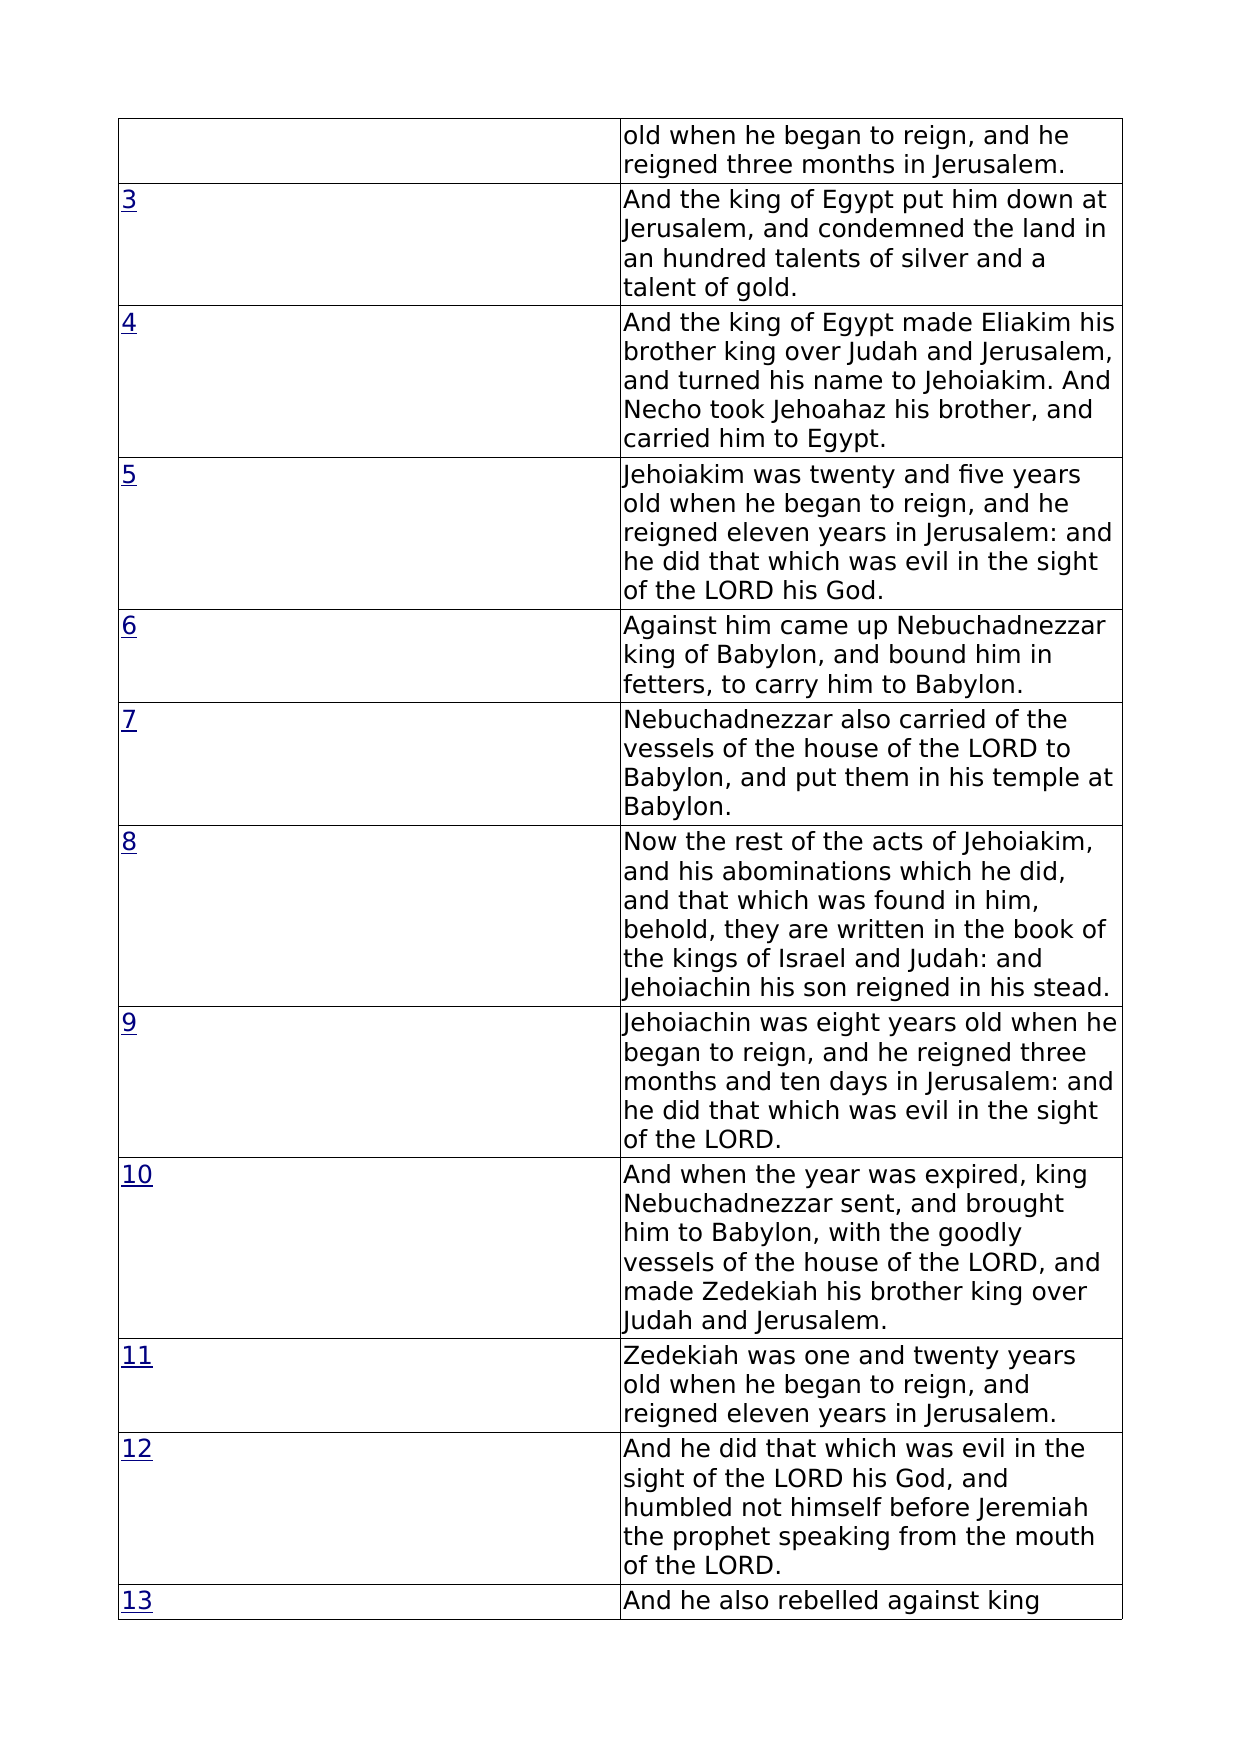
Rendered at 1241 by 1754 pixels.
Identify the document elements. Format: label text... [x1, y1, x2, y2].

table_cell 5 [119, 458, 620, 608]
table_cell Jehoiachin was eight years old when he began to reign, and he reigned three months and ten days in Jerusalem: and he did that which was evil in the sight of the LORD. [621, 1007, 1122, 1157]
table_cell Against him came up Nebuchadnezzar king of Babylon, and bound him in fetters, to carry him to Babylon. [621, 610, 1122, 702]
table_cell old when he began to reign, and he reigned three months in Jerusalem. [621, 119, 1122, 182]
table_cell 6 [119, 610, 620, 702]
table_cell 13 [119, 1585, 620, 1618]
table_cell And when the year was expired, king Nebuchadnezzar sent, and brought him to Babylon, with the goodly vessels of the house of the LORD, and made Zedekiah his brother king over Judah and Jerusalem. [621, 1158, 1122, 1338]
table_cell And he did that which was evil in the sight of the LORD his God, and humbled not himself before Jeremiah the prophet speaking from the mouth of the LORD. [621, 1433, 1122, 1583]
table_cell 7 [119, 703, 620, 824]
table_cell Nebuchadnezzar also carried of the vessels of the house of the LORD to Babylon, and put them in his temple at Babylon. [621, 703, 1122, 824]
table_cell Zedekiah was one and twenty years old when he began to reign, and reigned eleven years in Jerusalem. [621, 1339, 1122, 1432]
table_cell Jehoiakim was twenty and five years old when he began to reign, and he reigned eleven years in Jerusalem: and he did that which was evil in the sight of the LORD his God. [621, 458, 1122, 608]
table_cell 11 [119, 1339, 620, 1432]
table_cell And the king of Egypt put him down at Jerusalem, and condemned the land in an hundred talents of silver and a talent of gold. [621, 184, 1122, 305]
table_cell 12 [119, 1433, 620, 1583]
table_cell 10 [119, 1158, 620, 1338]
table_cell Now the rest of the acts of Jehoiakim, and his abominations which he did, and that which was found in him, behold, they are written in the book of the kings of Israel and Judah: and Jehoiachin his son reigned in his stead. [621, 826, 1122, 1006]
table_cell And he also rebelled against king [621, 1585, 1122, 1618]
table_cell 9 [119, 1007, 620, 1157]
table_cell 3 [119, 184, 620, 305]
table_cell And the king of Egypt made Eliakim his brother king over Judah and Jerusalem, and turned his name to Jehoiakim. And Necho took Jehoahaz his brother, and carried him to Egypt. [621, 306, 1122, 457]
table_cell [119, 119, 620, 182]
table_cell 8 [119, 826, 620, 1006]
table_cell 4 [119, 306, 620, 457]
